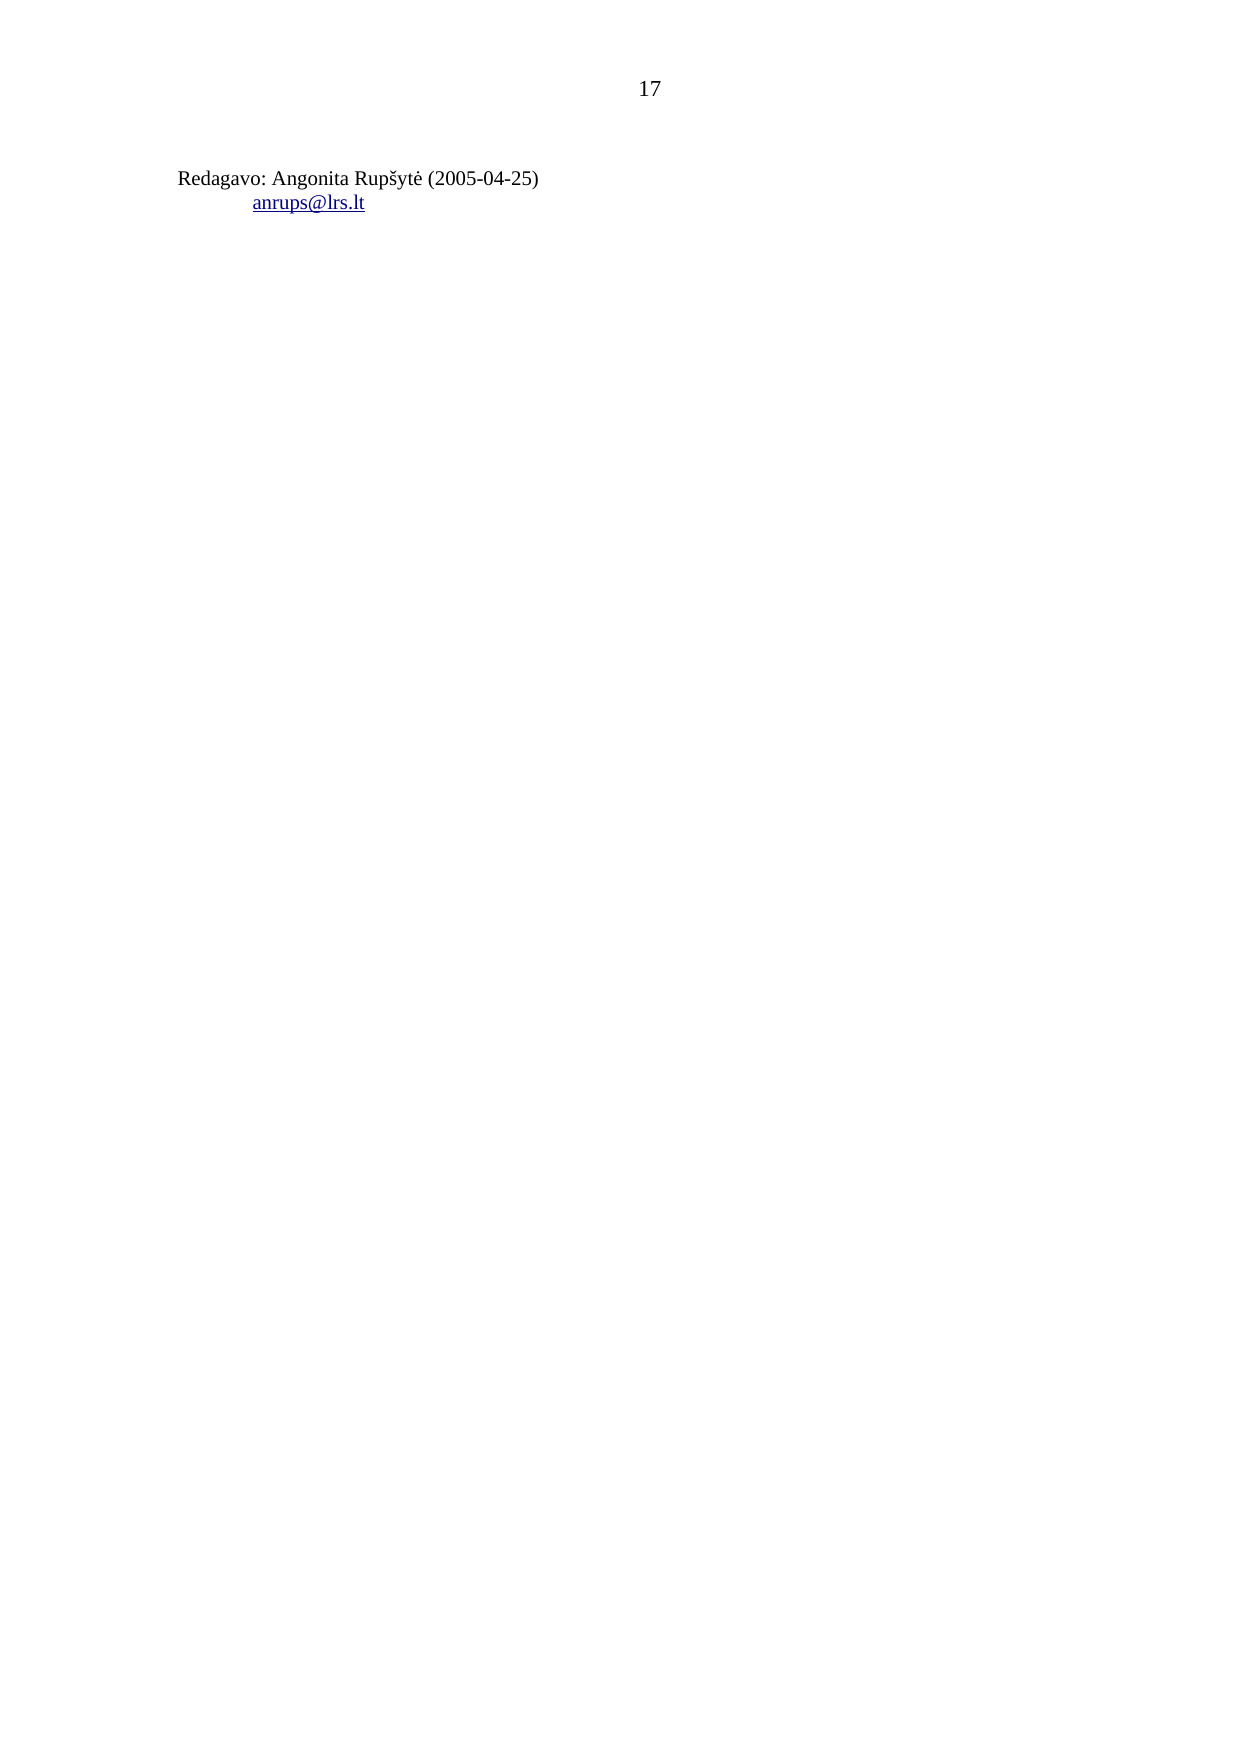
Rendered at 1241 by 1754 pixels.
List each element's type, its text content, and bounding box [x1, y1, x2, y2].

text Redagavo: Angonita Rupšytė (2005-04-25) [177, 166, 1122, 190]
text anrups@lrs.lt [177, 190, 1122, 214]
